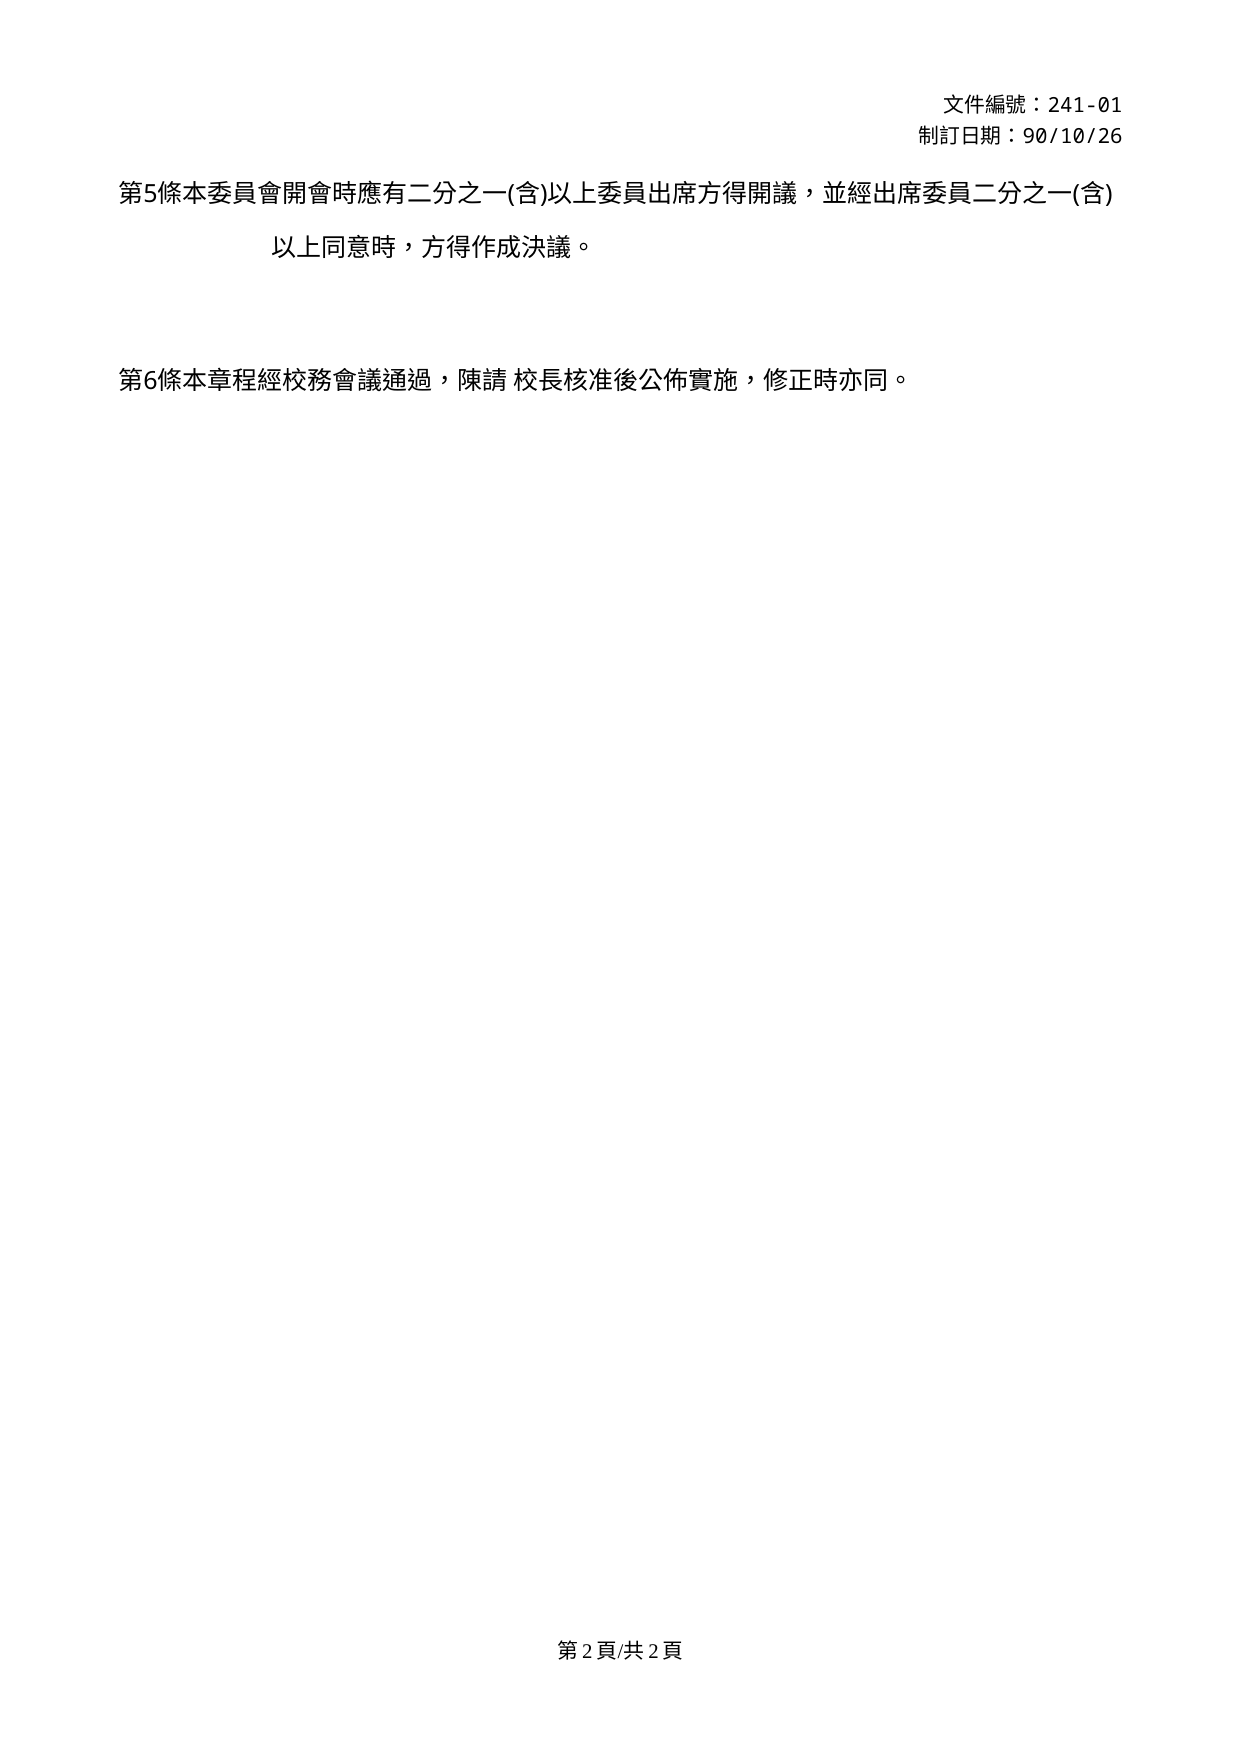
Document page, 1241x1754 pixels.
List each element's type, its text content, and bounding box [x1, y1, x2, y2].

list 本章程經校務會議通過，陳請 校長核准後公佈實施，修正時亦同。 [118, 361, 1122, 397]
list 本委員會開會時應有二分之一(含)以上委員出席方得開議，並經出席委員二分之一(含)以上同意時，方得作成決議。 [118, 173, 1122, 264]
